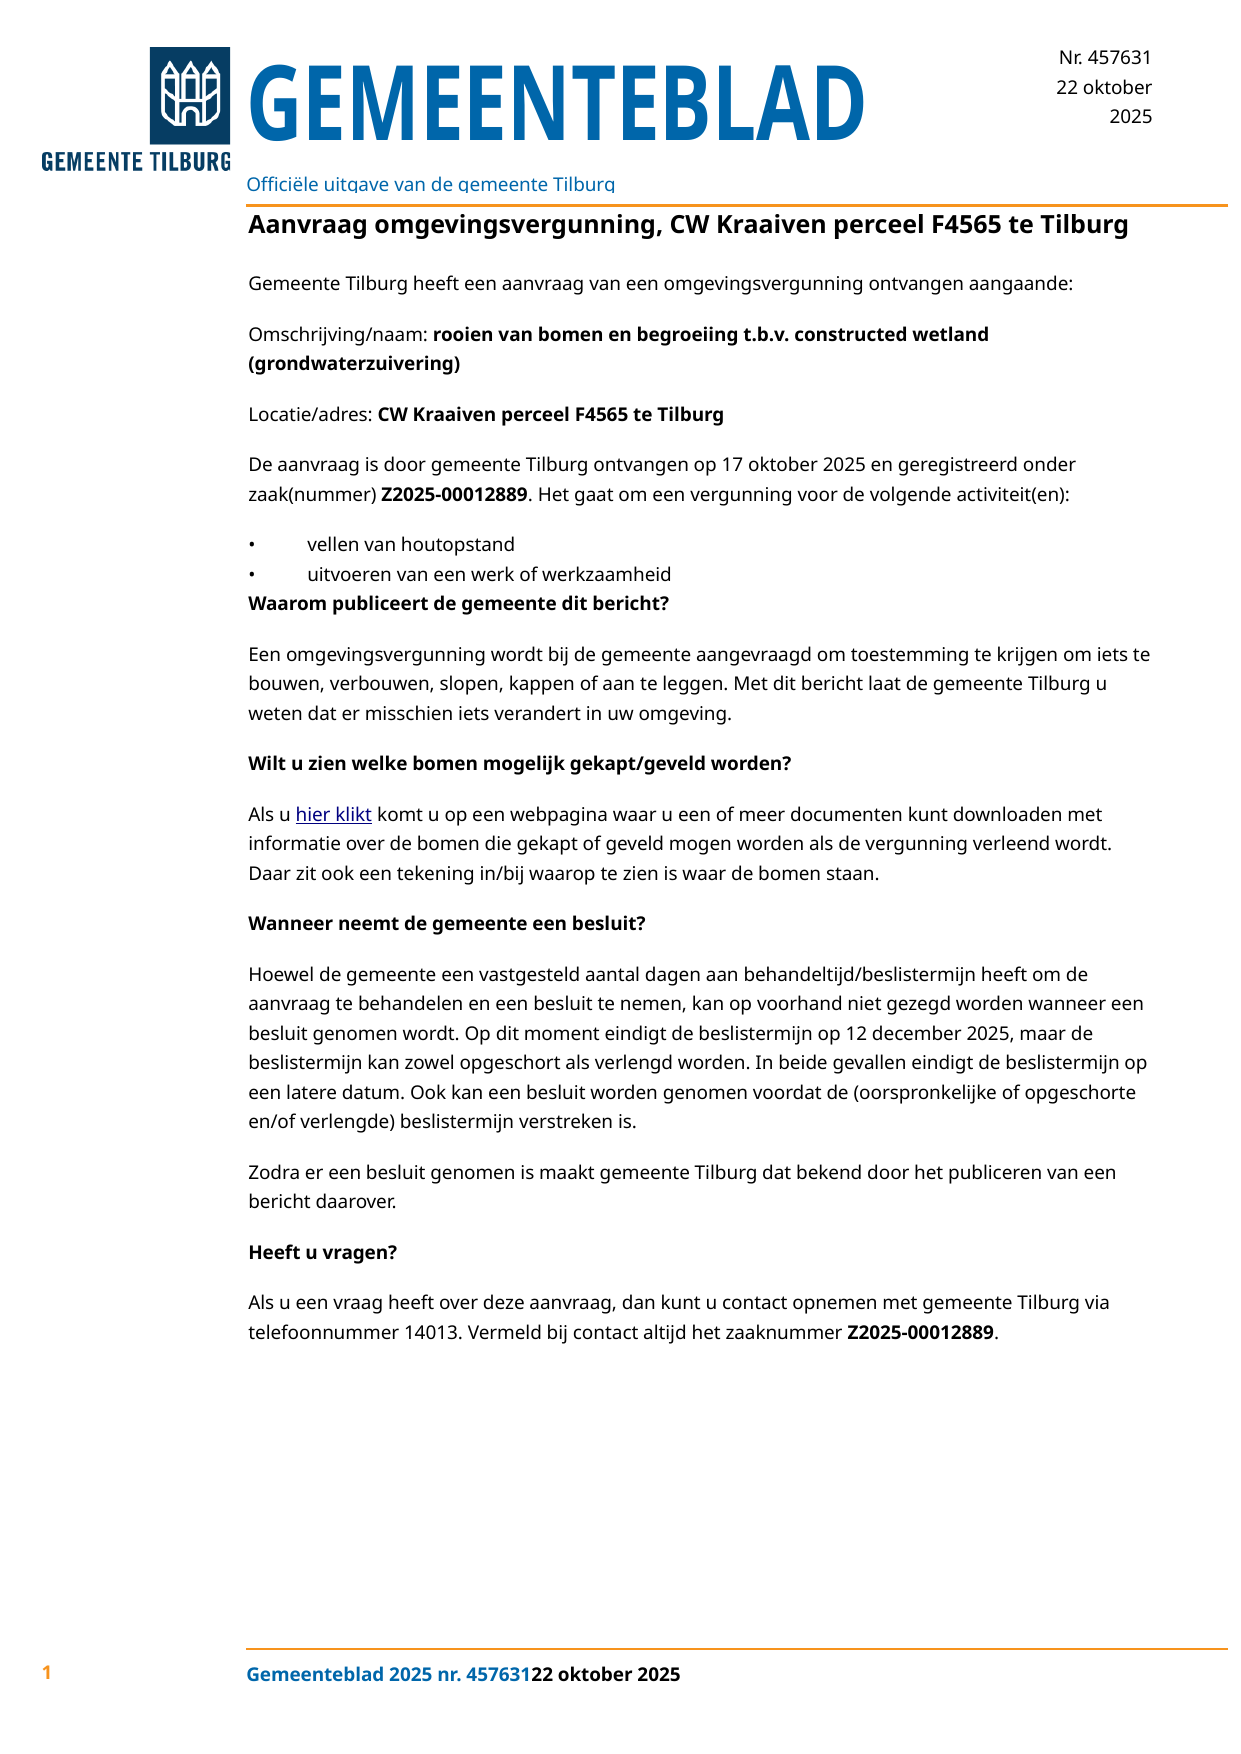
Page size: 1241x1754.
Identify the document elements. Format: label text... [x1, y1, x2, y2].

text Wilt u zien welke bomen mogelijk gekapt/geveld worden? [248, 750, 1152, 776]
text Wanneer neemt de gemeente een besluit? [248, 910, 1152, 936]
picture [41, 47, 231, 172]
text De aanvraag is door gemeente Tilburg ontvangen op 17 oktober 2025 en geregistreerd onder zaak(nummer) Z2025-00012889. Het gaat om een vergunning voor de volgende activiteit(en): [248, 451, 1152, 506]
list vellen van houtopstand [248, 531, 1152, 557]
text Waarom publiceert de gemeente dit bericht? [248, 590, 1152, 616]
text Gemeente Tilburg heeft een aanvraag van een omgevingsvergunning ontvangen aangaande: [248, 270, 1152, 296]
text Een omgevingsvergunning wordt bij de gemeente aangevraagd om toestemming te krijgen om iets te bouwen, verbouwen, slopen, kappen of aan te leggen. Met dit bericht laat de gemeente Tilburg u weten dat er misschien iets verandert in uw omgeving. [248, 641, 1152, 726]
text Aanvraag omgevingsvergunning, CW Kraaiven perceel F4565 te Tilburg [248, 207, 1152, 241]
text Locatie/adres: CW Kraaiven perceel F4565 te Tilburg [248, 401, 1152, 426]
text Als u hier klikt komt u op een webpagina waar u een of meer documenten kunt downloaden met informatie over de bomen die gekapt of geveld mogen worden als de vergunning verleend wordt. Daar zit ook een tekening in/bij waarop te zien is waar de bomen staan. [248, 801, 1152, 886]
text Als u een vraag heeft over deze aanvraag, dan kunt u contact opnemen met gemeente Tilburg via telefoonnummer 14013. Vermeld bij contact altijd het zaaknummer Z2025-00012889. [248, 1289, 1152, 1345]
text Hoewel de gemeente een vastgesteld aantal dagen aan behandeltijd/beslistermijn heeft om de aanvraag te behandelen en een besluit te nemen, kan op voorhand niet gezegd worden wanneer een besluit genomen wordt. Op dit moment eindigt de beslistermijn op 12 december 2025, maar de beslistermijn kan zowel opgeschort als verlengd worden. In beide gevallen eindigt de beslistermijn op een latere datum. Ook kan een besluit worden genomen voordat de (oorspronkelijke of opgeschorte en/of verlengde) beslistermijn verstreken is. [248, 961, 1152, 1134]
text Omschrijving/naam: rooien van bomen en begroeiing t.b.v. constructed wetland (grondwaterzuivering) [248, 321, 1152, 376]
text Heeft u vragen? [248, 1239, 1152, 1265]
list uitvoeren van een werk of werkzaamheid [248, 561, 1152, 586]
text Zodra er een besluit genomen is maakt gemeente Tilburg dat bekend door het publiceren van een bericht daarover. [248, 1159, 1152, 1214]
